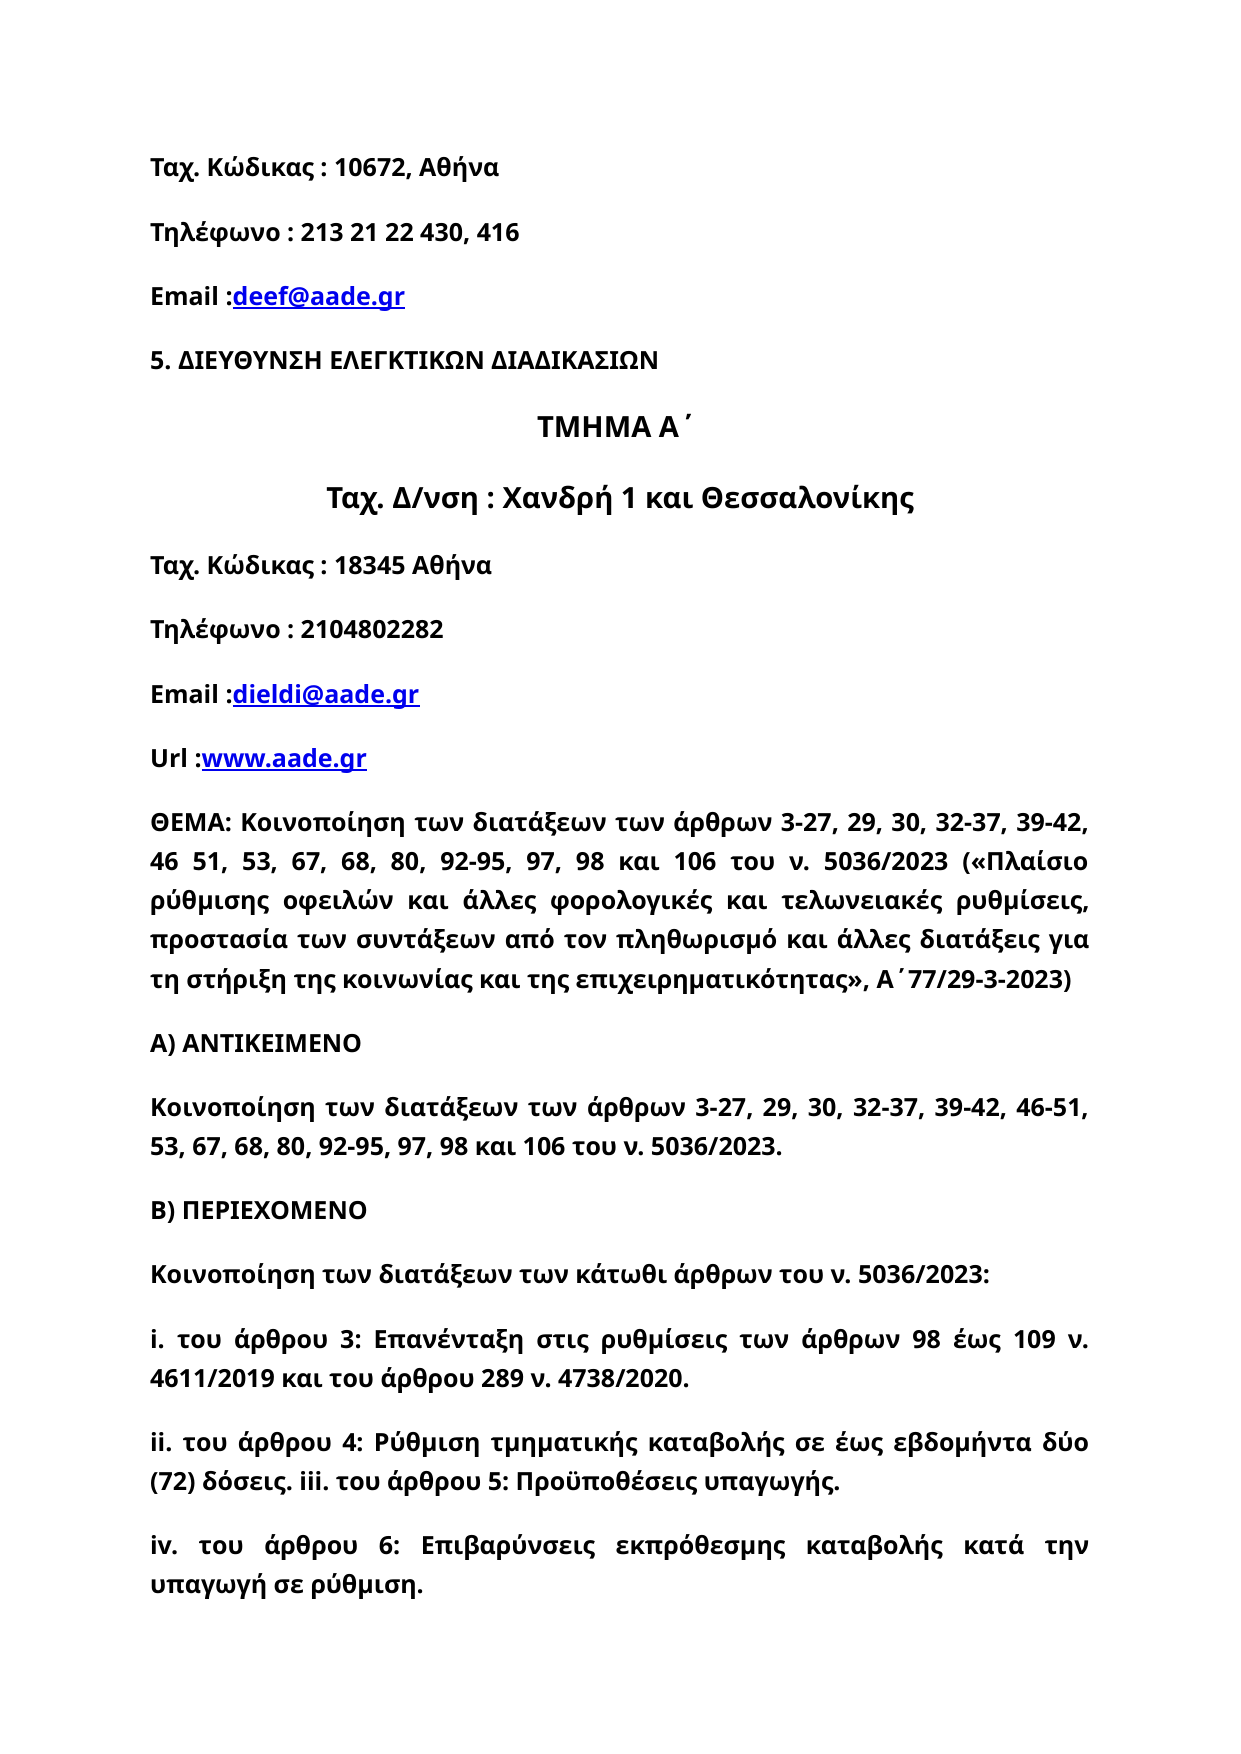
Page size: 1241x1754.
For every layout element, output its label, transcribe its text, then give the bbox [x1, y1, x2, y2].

text Τηλέφωνο : 213 21 22 430, 416 [150, 214, 1090, 248]
text Κοινοποίηση των διατάξεων των άρθρων 3-27, 29, 30, 32-37, 39-42, 46-51, 53, 67, 68, 80, 92-95, 97, 98 και 106 του ν. 5036/2023. [150, 1089, 1090, 1163]
text ii. του άρθρου 4: Ρύθμιση τμηματικής καταβολής σε έως εβδομήντα δύο (72) δόσεις. iii. του άρθρου 5: Προϋποθέσεις υπαγωγής. [150, 1424, 1090, 1498]
subtitle ΤΜΗΜΑ Α΄ [150, 407, 1090, 446]
text Β) ΠΕΡΙΕΧΟΜΕΝΟ [150, 1193, 1090, 1227]
text Email :deef@aade.gr [150, 278, 1090, 312]
text Τηλέφωνο : 2104802282 [150, 612, 1090, 646]
text Email :dieldi@aade.gr [150, 676, 1090, 710]
text Ταχ. Κώδικας : 18345 Αθήνα [150, 548, 1090, 582]
text Κοινοποίηση των διατάξεων των κάτωθι άρθρων του ν. 5036/2023: [150, 1257, 1090, 1291]
subtitle Ταχ. Δ/νση : Χανδρή 1 και Θεσσαλονίκης [150, 477, 1090, 517]
text Ταχ. Κώδικας : 10672, Αθήνα [150, 150, 1090, 184]
text 5. ΔΙΕΥΘΥΝΣΗ ΕΛΕΓΚΤΙΚΩΝ ΔΙΑΔΙΚΑΣΙΩΝ [150, 342, 1090, 377]
text Url :www.aade.gr [150, 740, 1090, 774]
text iv. του άρθρου 6: Επιβαρύνσεις εκπρόθεσμης καταβολής κατά την υπαγωγή σε ρύθμιση. [150, 1528, 1090, 1601]
text Α) ΑΝΤΙΚΕΙΜΕΝΟ [150, 1025, 1090, 1059]
text i. του άρθρου 3: Επανένταξη στις ρυθμίσεις των άρθρων 98 έως 109 ν. 4611/2019 και του άρθρου 289 ν. 4738/2020. [150, 1321, 1090, 1394]
text ΘΕΜΑ: Κοινοποίηση των διατάξεων των άρθρων 3-27, 29, 30, 32-37, 39-42, 46 51, 53, 67, 68, 80, 92-95, 97, 98 και 106 του ν. 5036/2023 («Πλαίσιο ρύθμισης οφειλών και άλλες φορολογικές και τελωνειακές ρυθμίσεις, προστασία των συντάξεων από τον πληθωρισμό και άλλες διατάξεις για τη στήριξη της κοινωνίας και της επιχειρηματικότητας», Α΄77/29-3-2023) [150, 804, 1090, 995]
